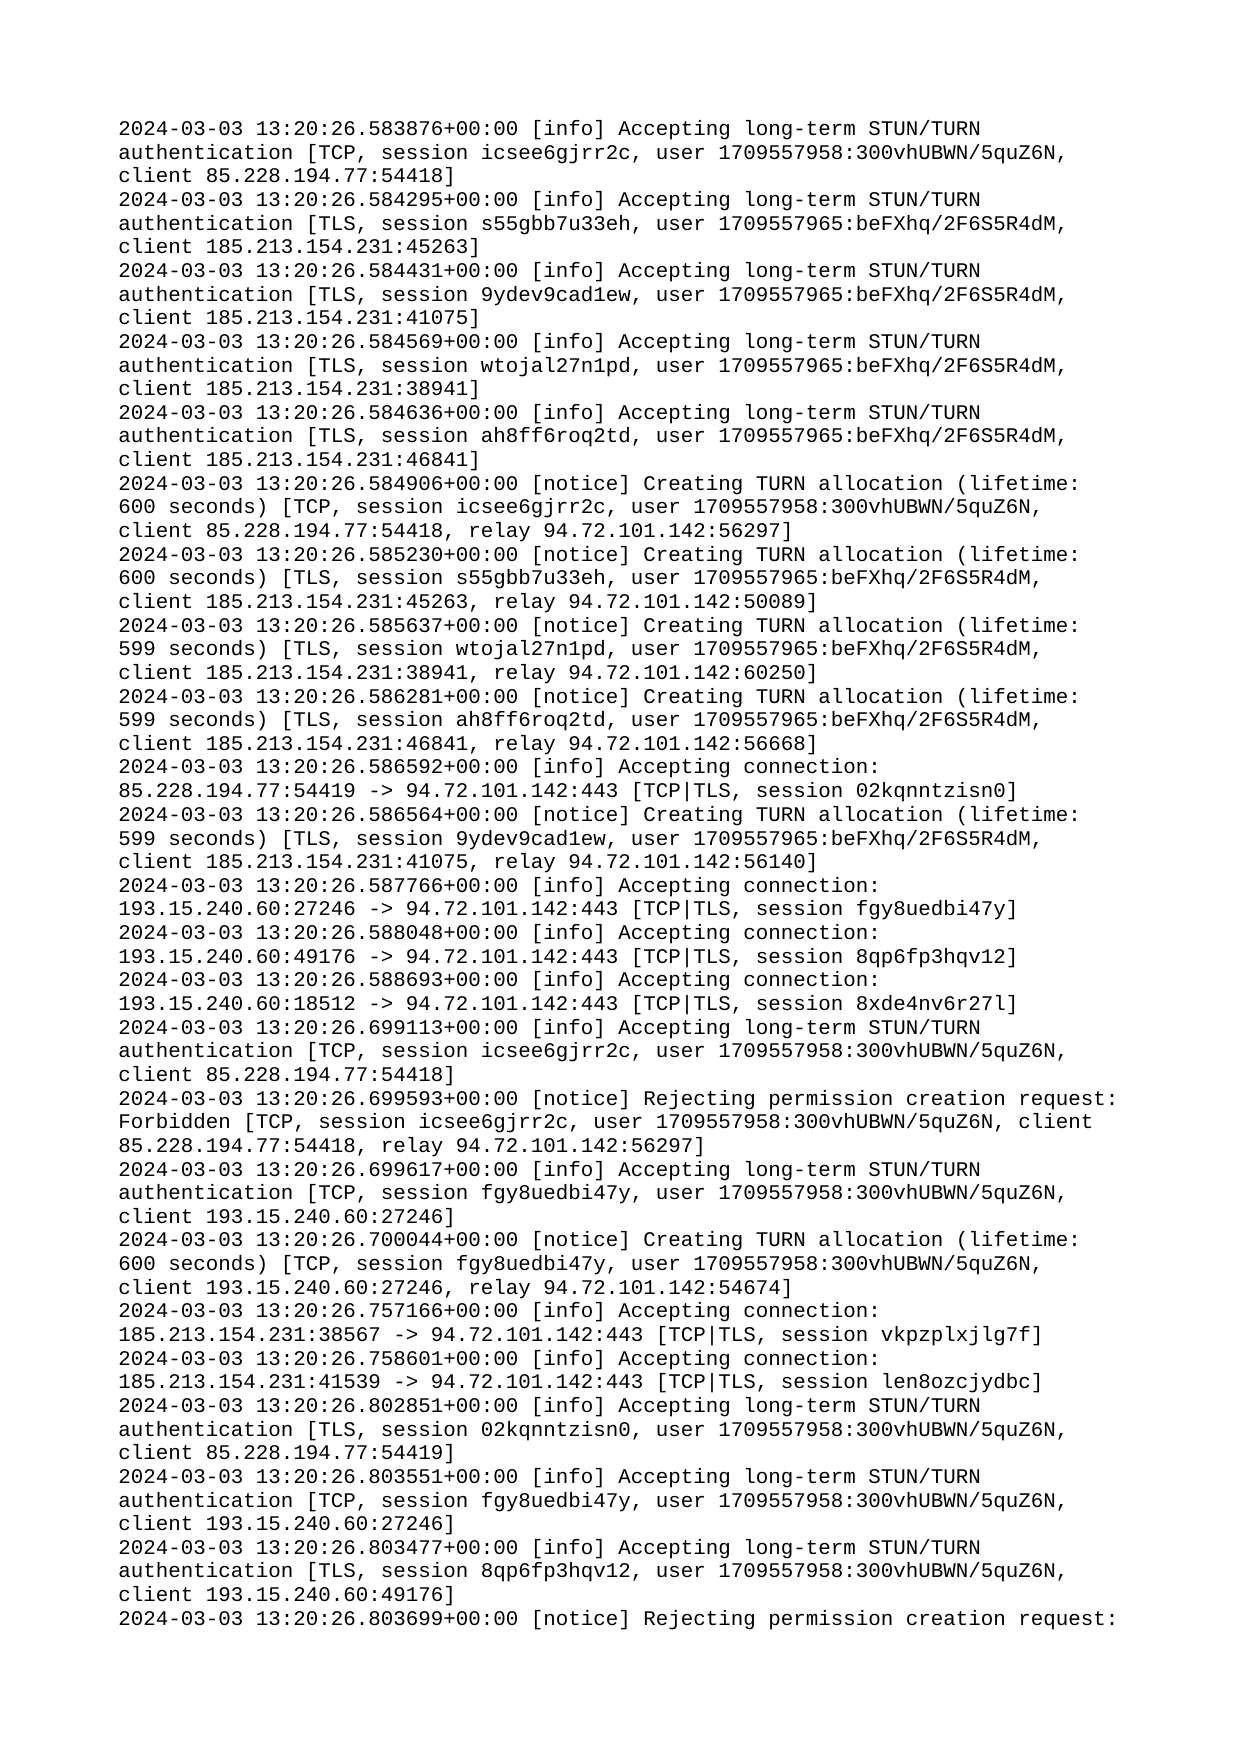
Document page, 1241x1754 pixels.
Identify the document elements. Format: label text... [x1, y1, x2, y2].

text 2024-03-03 13:20:26.757166+00:00 [info] Accepting connection: 185.213.154.231:38567 -> 94.72.101.142:443 [TCP|TLS, session vkpzplxjlg7f] [118, 1300, 1122, 1348]
text 2024-03-03 13:20:26.700044+00:00 [notice] Creating TURN allocation (lifetime: 600 seconds) [TCP, session fgy8uedbi47y, user 1709557958:300vhUBWN/5quZ6N, client 193.15.240.60:27246, relay 94.72.101.142:54674] [118, 1229, 1122, 1300]
text 2024-03-03 13:20:26.588048+00:00 [info] Accepting connection: 193.15.240.60:49176 -> 94.72.101.142:443 [TCP|TLS, session 8qp6fp3hqv12] [118, 922, 1122, 969]
text 2024-03-03 13:20:26.588693+00:00 [info] Accepting connection: 193.15.240.60:18512 -> 94.72.101.142:443 [TCP|TLS, session 8xde4nv6r27l] [118, 969, 1122, 1017]
text 2024-03-03 13:20:26.585230+00:00 [notice] Creating TURN allocation (lifetime: 600 seconds) [TLS, session s55gbb7u33eh, user 1709557965:beFXhq/2F6S5R4dM, client 185.213.154.231:45263, relay 94.72.101.142:50089] [118, 544, 1122, 615]
text 2024-03-03 13:20:26.584295+00:00 [info] Accepting long-term STUN/TURN authentication [TLS, session s55gbb7u33eh, user 1709557965:beFXhq/2F6S5R4dM, client 185.213.154.231:45263] [118, 189, 1122, 260]
text 2024-03-03 13:20:26.586592+00:00 [info] Accepting connection: 85.228.194.77:54419 -> 94.72.101.142:443 [TCP|TLS, session 02kqnntzisn0] [118, 757, 1122, 804]
text 2024-03-03 13:20:26.584569+00:00 [info] Accepting long-term STUN/TURN authentication [TLS, session wtojal27n1pd, user 1709557965:beFXhq/2F6S5R4dM, client 185.213.154.231:38941] [118, 331, 1122, 402]
text 2024-03-03 13:20:26.802851+00:00 [info] Accepting long-term STUN/TURN authentication [TLS, session 02kqnntzisn0, user 1709557958:300vhUBWN/5quZ6N, client 85.228.194.77:54419] [118, 1395, 1122, 1466]
text 2024-03-03 13:20:26.803699+00:00 [notice] Rejecting permission creation request: [118, 1608, 1122, 1631]
text 2024-03-03 13:20:26.585637+00:00 [notice] Creating TURN allocation (lifetime: 599 seconds) [TLS, session wtojal27n1pd, user 1709557965:beFXhq/2F6S5R4dM, client 185.213.154.231:38941, relay 94.72.101.142:60250] [118, 615, 1122, 686]
text 2024-03-03 13:20:26.699593+00:00 [notice] Rejecting permission creation request: Forbidden [TCP, session icsee6gjrr2c, user 1709557958:300vhUBWN/5quZ6N, client 85.228.194.77:54418, relay 94.72.101.142:56297] [118, 1088, 1122, 1158]
text 2024-03-03 13:20:26.699617+00:00 [info] Accepting long-term STUN/TURN authentication [TCP, session fgy8uedbi47y, user 1709557958:300vhUBWN/5quZ6N, client 193.15.240.60:27246] [118, 1158, 1122, 1229]
text 2024-03-03 13:20:26.587766+00:00 [info] Accepting connection: 193.15.240.60:27246 -> 94.72.101.142:443 [TCP|TLS, session fgy8uedbi47y] [118, 875, 1122, 922]
text 2024-03-03 13:20:26.584636+00:00 [info] Accepting long-term STUN/TURN authentication [TLS, session ah8ff6roq2td, user 1709557965:beFXhq/2F6S5R4dM, client 185.213.154.231:46841] [118, 402, 1122, 473]
text 2024-03-03 13:20:26.803477+00:00 [info] Accepting long-term STUN/TURN authentication [TLS, session 8qp6fp3hqv12, user 1709557958:300vhUBWN/5quZ6N, client 193.15.240.60:49176] [118, 1537, 1122, 1608]
text 2024-03-03 13:20:26.584431+00:00 [info] Accepting long-term STUN/TURN authentication [TLS, session 9ydev9cad1ew, user 1709557965:beFXhq/2F6S5R4dM, client 185.213.154.231:41075] [118, 260, 1122, 331]
text 2024-03-03 13:20:26.758601+00:00 [info] Accepting connection: 185.213.154.231:41539 -> 94.72.101.142:443 [TCP|TLS, session len8ozcjydbc] [118, 1348, 1122, 1395]
text 2024-03-03 13:20:26.584906+00:00 [notice] Creating TURN allocation (lifetime: 600 seconds) [TCP, session icsee6gjrr2c, user 1709557958:300vhUBWN/5quZ6N, client 85.228.194.77:54418, relay 94.72.101.142:56297] [118, 473, 1122, 544]
text 2024-03-03 13:20:26.586281+00:00 [notice] Creating TURN allocation (lifetime: 599 seconds) [TLS, session ah8ff6roq2td, user 1709557965:beFXhq/2F6S5R4dM, client 185.213.154.231:46841, relay 94.72.101.142:56668] [118, 686, 1122, 757]
text 2024-03-03 13:20:26.583876+00:00 [info] Accepting long-term STUN/TURN authentication [TCP, session icsee6gjrr2c, user 1709557958:300vhUBWN/5quZ6N, client 85.228.194.77:54418] [118, 118, 1122, 189]
text 2024-03-03 13:20:26.803551+00:00 [info] Accepting long-term STUN/TURN authentication [TCP, session fgy8uedbi47y, user 1709557958:300vhUBWN/5quZ6N, client 193.15.240.60:27246] [118, 1466, 1122, 1537]
text 2024-03-03 13:20:26.586564+00:00 [notice] Creating TURN allocation (lifetime: 599 seconds) [TLS, session 9ydev9cad1ew, user 1709557965:beFXhq/2F6S5R4dM, client 185.213.154.231:41075, relay 94.72.101.142:56140] [118, 804, 1122, 875]
text 2024-03-03 13:20:26.699113+00:00 [info] Accepting long-term STUN/TURN authentication [TCP, session icsee6gjrr2c, user 1709557958:300vhUBWN/5quZ6N, client 85.228.194.77:54418] [118, 1017, 1122, 1088]
